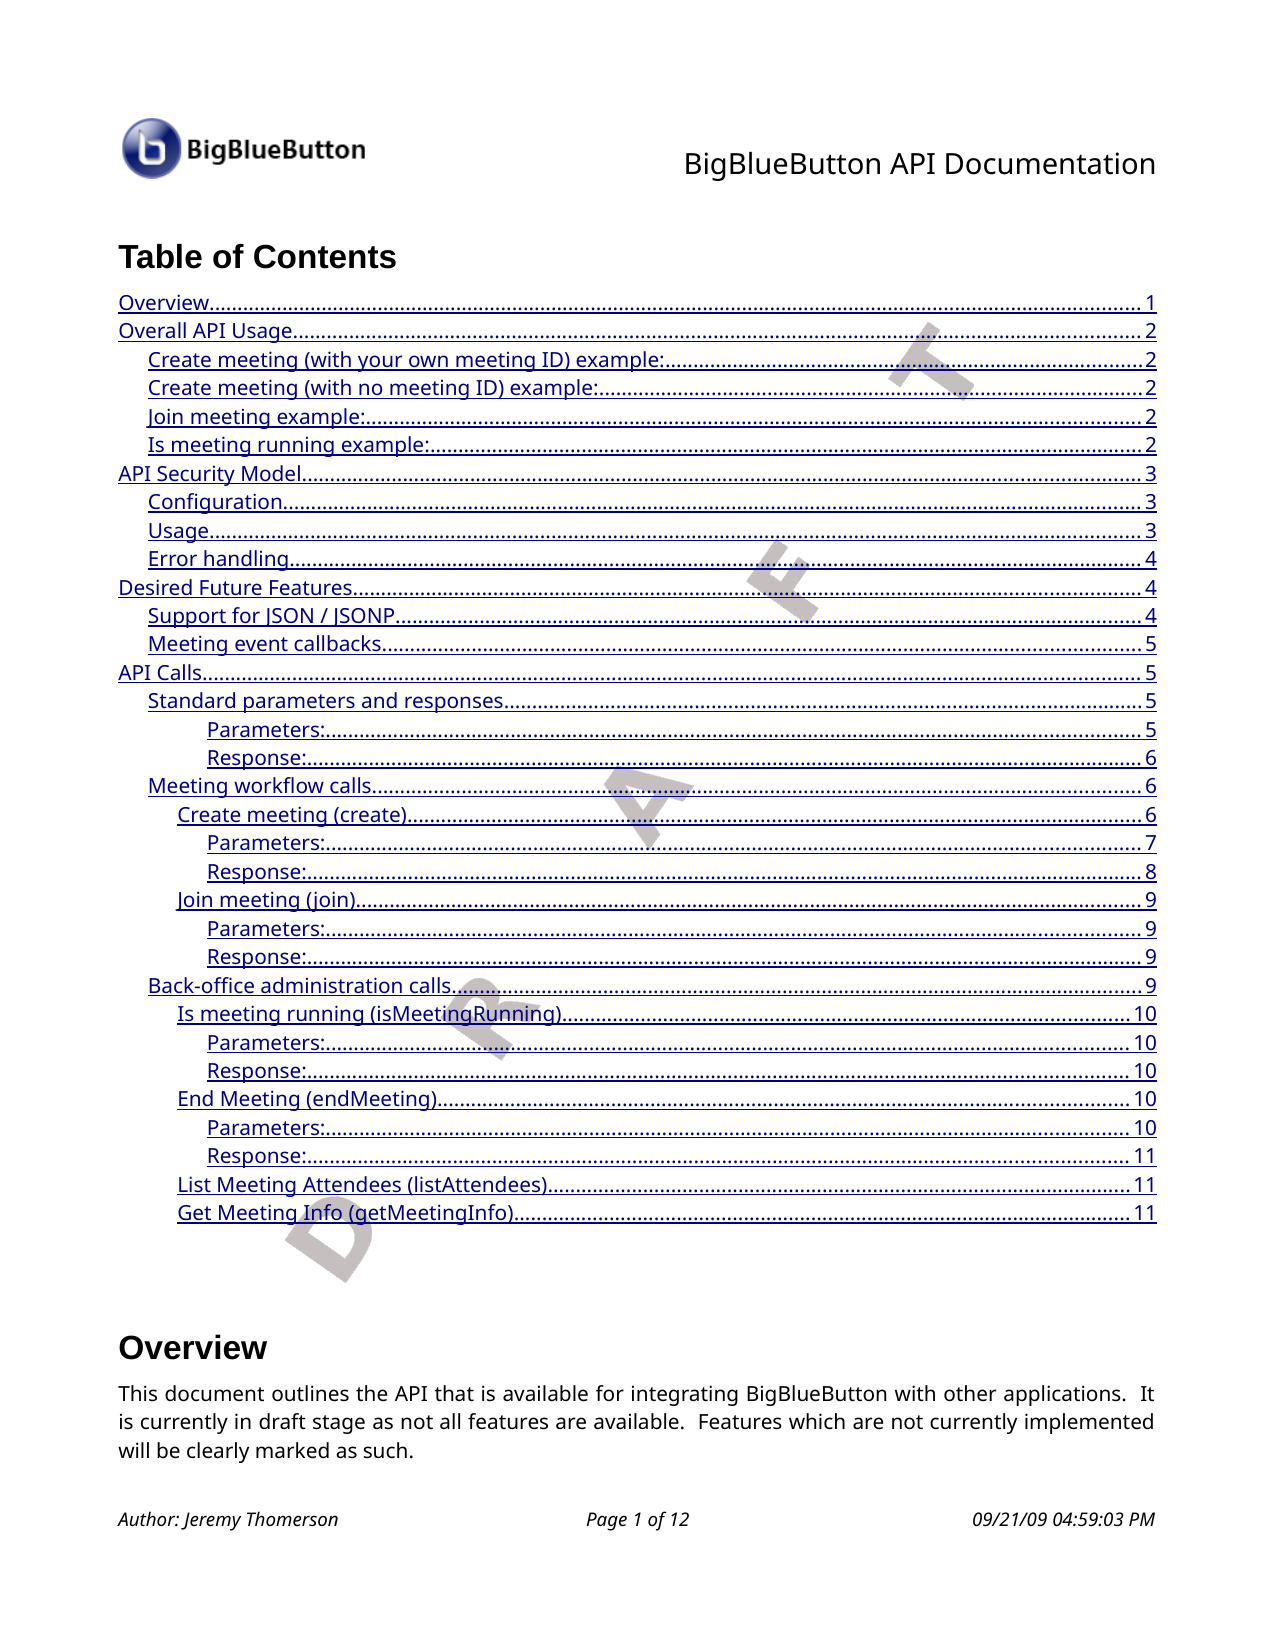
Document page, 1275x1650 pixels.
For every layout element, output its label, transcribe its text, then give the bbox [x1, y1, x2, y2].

text List Meeting Attendees (listAttendees) 11 [177, 1170, 284, 1194]
text Meeting workflow calls 6 [148, 772, 284, 796]
text Parameters: 10 [207, 1113, 284, 1137]
text Response: 11 [207, 1141, 284, 1166]
picture [284, 1082, 974, 1109]
text Is meeting running (isMeetingRunning) 10 [177, 999, 284, 1023]
text Create meeting (with your own meeting ID) example: 2 [974, 345, 1157, 369]
text Get Meeting Info (getMeetingInfo) 11 [177, 1198, 284, 1222]
text API Security Model 3 [974, 459, 1157, 483]
text Response: 6 [207, 743, 284, 767]
text Response: 6 [974, 743, 1157, 767]
picture [121, 118, 365, 179]
text Is meeting running (isMeetingRunning) 10 [974, 999, 1157, 1023]
text Standard parameters and responses 5 [148, 686, 284, 711]
text Error handling 4 [974, 544, 1157, 568]
picture [284, 826, 974, 853]
text Create meeting (with no meeting ID) example: 2 [974, 373, 1157, 398]
text Parameters: 9 [974, 914, 1157, 938]
picture [284, 1224, 974, 1284]
subtitle Overview [118, 1328, 1157, 1366]
text Usage 3 [974, 516, 1157, 540]
picture [284, 968, 974, 995]
text Overview 1 [118, 288, 1157, 312]
picture [284, 484, 974, 511]
picture [284, 456, 974, 483]
picture [284, 1025, 974, 1052]
picture [284, 627, 974, 654]
picture [284, 428, 974, 454]
text Standard parameters and responses 5 [974, 686, 1157, 711]
text Response: 10 [974, 1056, 1157, 1080]
text Response: 10 [207, 1056, 284, 1080]
text Usage 3 [148, 516, 284, 540]
picture [284, 883, 974, 909]
text End Meeting (endMeeting) 10 [177, 1084, 284, 1109]
picture [284, 598, 974, 625]
picture [284, 1053, 974, 1080]
text Parameters: 10 [974, 1113, 1157, 1137]
text Is meeting running example: 2 [974, 430, 1157, 454]
picture [284, 911, 974, 938]
text This document outlines the API that is available for integrating BigBlueButton with other applications. It is currently in draft stage as not all features are available. Features which are not currently implemented will be clearly marked as such. [118, 1379, 1157, 1464]
picture [284, 1167, 974, 1194]
text API Calls 5 [974, 658, 1157, 682]
text Create meeting (with no meeting ID) example: 2 [148, 373, 284, 398]
picture [284, 1138, 974, 1166]
text Support for JSON / JSONP 4 [148, 601, 284, 625]
text Response: 9 [207, 942, 284, 966]
picture [284, 740, 974, 767]
picture [284, 513, 974, 540]
picture [284, 683, 974, 711]
picture [284, 712, 974, 739]
picture [284, 1110, 974, 1137]
picture [284, 570, 974, 597]
text Meeting event callbacks 5 [974, 629, 1157, 654]
picture [284, 797, 974, 824]
text End Meeting (endMeeting) 10 [974, 1084, 1157, 1109]
text Configuration 3 [148, 487, 284, 511]
text Parameters: 10 [974, 1028, 1157, 1052]
text Join meeting example: 2 [974, 402, 1157, 426]
text API Calls 5 [118, 658, 284, 682]
text Create meeting (create) 6 [974, 800, 1157, 824]
text Configuration 3 [974, 487, 1157, 511]
picture [284, 1195, 974, 1222]
text Response: 9 [974, 942, 1157, 966]
text Parameters: 7 [207, 828, 284, 853]
text Parameters: 7 [974, 828, 1157, 853]
picture [284, 322, 974, 341]
picture [284, 769, 974, 796]
text Get Meeting Info (getMeetingInfo) 11 [974, 1198, 1157, 1222]
text Response: 8 [207, 857, 284, 881]
text Create meeting (create) 6 [177, 800, 284, 824]
picture [284, 655, 974, 682]
text Join meeting (join) 9 [974, 885, 1157, 909]
picture [284, 399, 974, 426]
picture [284, 342, 974, 369]
text Parameters: 5 [207, 715, 284, 739]
subtitle Table of Contents [118, 237, 1157, 276]
picture [284, 854, 974, 881]
text Join meeting (join) 9 [177, 885, 284, 909]
text Support for JSON / JSONP 4 [974, 601, 1157, 625]
text Is meeting running example: 2 [148, 430, 284, 454]
picture [284, 541, 974, 568]
text Meeting event callbacks 5 [148, 629, 284, 654]
text Desired Future Features 4 [118, 573, 284, 597]
text Join meeting example: 2 [148, 402, 284, 426]
picture [284, 371, 974, 398]
text Parameters: 9 [207, 914, 284, 938]
text Meeting workflow calls 6 [974, 772, 1157, 796]
text List Meeting Attendees (listAttendees) 11 [974, 1170, 1157, 1194]
text Overall API Usage 2 [118, 317, 1157, 341]
text Parameters: 5 [974, 715, 1157, 739]
text Back-office administration calls 9 [148, 971, 284, 995]
text API Security Model 3 [118, 459, 284, 483]
text Response: 11 [974, 1141, 1157, 1166]
text Error handling 4 [148, 544, 284, 568]
text Parameters: 10 [207, 1028, 284, 1052]
text Response: 8 [974, 857, 1157, 881]
picture [284, 996, 974, 1023]
picture [284, 939, 974, 966]
text Create meeting (with your own meeting ID) example: 2 [148, 345, 284, 369]
text Back-office administration calls 9 [974, 971, 1157, 995]
picture [285, 610, 295, 622]
text Desired Future Features 4 [974, 573, 1157, 597]
